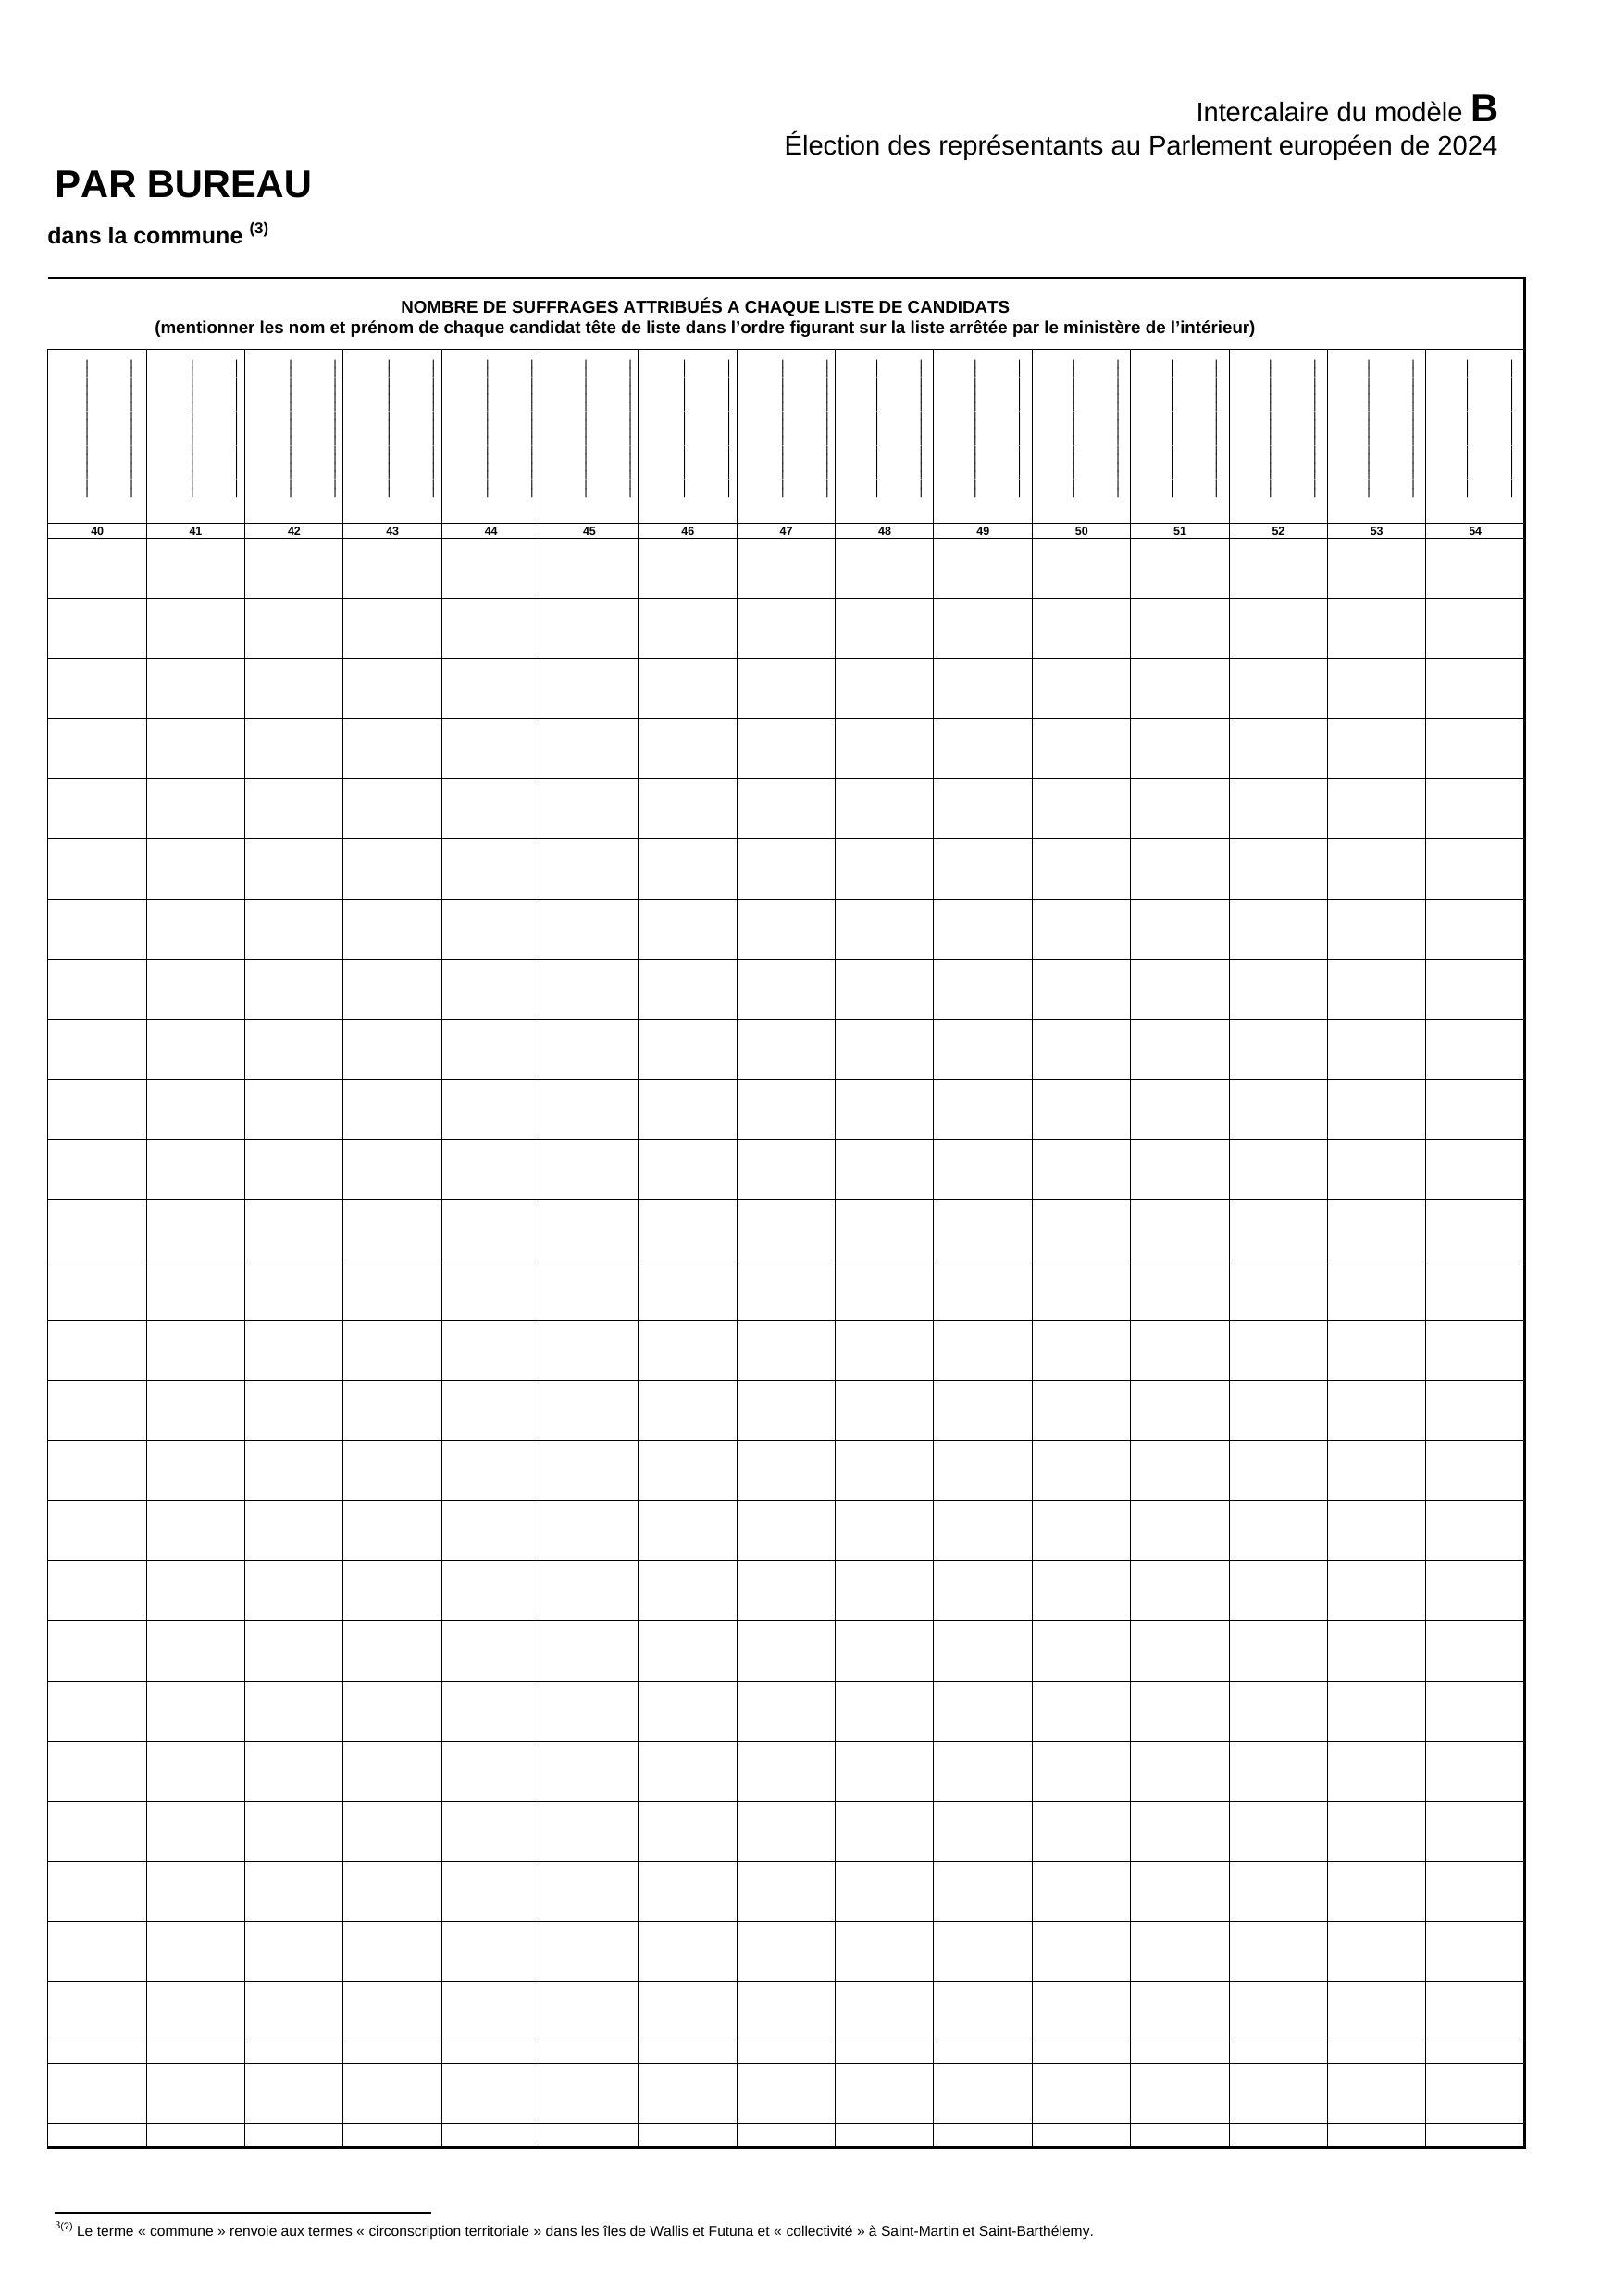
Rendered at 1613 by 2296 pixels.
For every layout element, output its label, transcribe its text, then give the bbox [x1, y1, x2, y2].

table_cell [442, 1682, 540, 1741]
table_cell [934, 1621, 1032, 1681]
table_cell [48, 1862, 146, 1921]
table_cell [442, 2064, 540, 2123]
table_cell [1328, 1200, 1425, 1260]
table_cell [738, 2064, 835, 2123]
table_cell [934, 1982, 1032, 2042]
table_cell [540, 659, 638, 718]
table_cell [1131, 960, 1229, 1019]
table_cell [836, 1561, 933, 1620]
table_cell [738, 1802, 835, 1861]
table_cell [639, 1862, 737, 1921]
table_cell [639, 1441, 737, 1500]
table_cell [1033, 1200, 1130, 1260]
table_cell [1230, 2042, 1327, 2063]
table_cell [1328, 900, 1425, 959]
table_cell 46 [639, 524, 737, 538]
table_cell [540, 1862, 638, 1921]
table_cell [540, 1982, 638, 2042]
table_cell [1131, 1381, 1229, 1440]
table_cell [1230, 1260, 1327, 1320]
table_cell [48, 539, 146, 598]
table_cell [1426, 1321, 1523, 1380]
table_cell [245, 2042, 342, 2063]
table_cell [1328, 1020, 1425, 1079]
table_cell [147, 1260, 244, 1320]
table_cell [1328, 839, 1425, 899]
table_cell [442, 1862, 540, 1921]
table_cell [245, 1441, 342, 1500]
table_cell [836, 539, 933, 598]
table_cell [1426, 1621, 1523, 1681]
table_cell [1230, 960, 1327, 1019]
table_cell [540, 1381, 638, 1440]
table_cell 54 [1426, 524, 1523, 538]
table_cell [738, 2124, 835, 2146]
table_cell [1033, 2064, 1130, 2123]
table_cell [540, 1260, 638, 1320]
table_cell [934, 1802, 1032, 1861]
table_cell [442, 1922, 540, 1981]
table_cell [639, 2042, 737, 2063]
table_cell [245, 1200, 342, 1260]
table_cell [1426, 779, 1523, 838]
table_cell [836, 900, 933, 959]
table_cell [343, 2042, 441, 2063]
table_cell [48, 1140, 146, 1199]
table_cell [1131, 1441, 1229, 1500]
table_cell [343, 1321, 441, 1380]
table_cell [147, 779, 244, 838]
table_cell [343, 1140, 441, 1199]
table_cell [1230, 599, 1327, 658]
table_cell [1131, 1982, 1229, 2042]
table_cell [147, 1321, 244, 1380]
table_cell [1033, 960, 1130, 1019]
table_cell [245, 2124, 342, 2146]
table_cell [1131, 2124, 1229, 2146]
table_cell [738, 1260, 835, 1320]
table_cell [1426, 900, 1523, 959]
table_cell [1230, 539, 1327, 598]
table_cell [442, 1381, 540, 1440]
table_cell [934, 2124, 1032, 2146]
table_cell [48, 1501, 146, 1560]
table_cell [343, 2064, 441, 2123]
table_cell [48, 2042, 146, 2063]
table_cell [639, 1321, 737, 1380]
table_cell [48, 779, 146, 838]
table_cell [1131, 1621, 1229, 1681]
table_cell [245, 1802, 342, 1861]
table_cell [147, 1501, 244, 1560]
table_cell [1131, 599, 1229, 658]
table_cell [639, 1621, 737, 1681]
table_cell [442, 2124, 540, 2146]
table_cell [934, 1080, 1032, 1139]
table_cell [1426, 1802, 1523, 1861]
table_cell [1131, 1260, 1229, 1320]
table_cell [836, 1982, 933, 2042]
table_cell [343, 1501, 441, 1560]
table_cell [147, 839, 244, 899]
table_cell [245, 719, 342, 778]
table_cell [934, 1922, 1032, 1981]
table_cell [1328, 1501, 1425, 1560]
table_cell [48, 2064, 146, 2123]
table_cell [147, 2042, 244, 2063]
table_cell [1328, 659, 1425, 718]
table_cell [1230, 2124, 1327, 2146]
table_cell [1033, 1441, 1130, 1500]
table_cell 44 [442, 524, 540, 538]
table_cell ________________ ________________ [1230, 350, 1327, 523]
table_cell [639, 2064, 737, 2123]
table_cell [639, 1561, 737, 1620]
table_cell [836, 1682, 933, 1741]
table_cell [934, 1381, 1032, 1440]
table_cell [245, 1080, 342, 1139]
table_cell [1426, 1862, 1523, 1921]
table_cell [1230, 1621, 1327, 1681]
table_cell [1426, 960, 1523, 1019]
table_cell [540, 1140, 638, 1199]
table_cell [1230, 1922, 1327, 1981]
table_cell [343, 1802, 441, 1861]
table_cell [442, 1080, 540, 1139]
table_cell [1328, 1802, 1425, 1861]
table_cell [1131, 2042, 1229, 2063]
table_cell [1230, 1742, 1327, 1801]
table_cell 41 [147, 524, 244, 538]
table_cell [1426, 1441, 1523, 1500]
table_cell [836, 2042, 933, 2063]
table_cell [1230, 1682, 1327, 1741]
table_cell [343, 1260, 441, 1320]
table_cell [1230, 1321, 1327, 1380]
table_header NOMBRE DE SUFFRAGES ATTRIBUÉS A CHAQUE LISTE DE CANDIDATS (mentionner les nom et prénom de chaque candidat tête de liste dans l’ordre figurant sur la liste arrêtée par le ministère de l’intérieur) [48, 279, 1523, 349]
table_cell [442, 1321, 540, 1380]
table_cell [1230, 719, 1327, 778]
table_cell [934, 779, 1032, 838]
table_cell [343, 1020, 441, 1079]
table_cell [48, 1682, 146, 1741]
table_cell [1033, 1020, 1130, 1079]
table_cell [1230, 1862, 1327, 1921]
table_cell [639, 539, 737, 598]
table_cell [836, 1802, 933, 1861]
table_cell [836, 1742, 933, 1801]
table_cell ________________ ________________ [245, 350, 342, 523]
table_cell 52 [1230, 524, 1327, 538]
table_cell [1033, 900, 1130, 959]
table_cell [639, 1381, 737, 1440]
table_cell [245, 1621, 342, 1681]
table_cell [1230, 2064, 1327, 2123]
table_cell [934, 1441, 1032, 1500]
table_cell [147, 1140, 244, 1199]
table_cell [1426, 1501, 1523, 1560]
table_cell [1328, 1321, 1425, 1380]
table_cell 40 [48, 524, 146, 538]
table_cell [147, 1862, 244, 1921]
table_cell [540, 1742, 638, 1801]
table_cell [934, 1862, 1032, 1921]
table_cell [639, 1682, 737, 1741]
table_cell [1426, 719, 1523, 778]
table_cell [738, 2042, 835, 2063]
table_cell [639, 1080, 737, 1139]
table_cell [48, 1381, 146, 1440]
table_cell [1426, 1982, 1523, 2042]
table_cell [1328, 960, 1425, 1019]
table_cell [1131, 1020, 1229, 1079]
table_cell [836, 2124, 933, 2146]
table_cell [343, 839, 441, 899]
table_cell [245, 539, 342, 598]
table_cell [147, 1621, 244, 1681]
table_cell [1033, 779, 1130, 838]
table_cell 48 [836, 524, 933, 538]
table_cell [836, 719, 933, 778]
table_cell [934, 659, 1032, 718]
table_cell ________________ ________________ [48, 350, 146, 523]
text Élection des représentants au Parlement européen de 2024 [55, 130, 1498, 161]
table_cell [343, 539, 441, 598]
table_cell [48, 1982, 146, 2042]
table_cell [540, 599, 638, 658]
table_cell [1426, 839, 1523, 899]
table_cell [1426, 2064, 1523, 2123]
table_cell [639, 1802, 737, 1861]
table_cell [1131, 900, 1229, 959]
table_cell [343, 779, 441, 838]
table_cell [738, 659, 835, 718]
table_cell [442, 900, 540, 959]
table_cell [442, 1200, 540, 1260]
table_cell [147, 1561, 244, 1620]
table_cell ________________ ________________ [1328, 350, 1425, 523]
table_cell [1426, 1020, 1523, 1079]
table_cell [836, 1621, 933, 1681]
table_cell [540, 1020, 638, 1079]
table_cell [738, 1621, 835, 1681]
table_cell [836, 2064, 933, 2123]
table_cell [1328, 779, 1425, 838]
table_cell [442, 599, 540, 658]
table_cell [540, 719, 638, 778]
table_cell [1033, 599, 1130, 658]
table_cell [1131, 779, 1229, 838]
table_cell [343, 1862, 441, 1921]
table_cell [738, 900, 835, 959]
table_cell [540, 1501, 638, 1560]
table_cell [1426, 2124, 1523, 2146]
table_cell [934, 1682, 1032, 1741]
table_cell [245, 1561, 342, 1620]
table_cell [1033, 1260, 1130, 1320]
table_cell [1131, 1080, 1229, 1139]
table_cell [245, 1862, 342, 1921]
table_cell [934, 2064, 1032, 2123]
table_cell [48, 1200, 146, 1260]
table_cell [1328, 599, 1425, 658]
table_cell [1426, 599, 1523, 658]
table_cell [540, 1561, 638, 1620]
table_cell [836, 1922, 933, 1981]
text Intercalaire du modèle B [55, 86, 1498, 130]
table_cell [48, 1922, 146, 1981]
table_cell [147, 1080, 244, 1139]
table_cell [1230, 1200, 1327, 1260]
table_cell [1426, 1922, 1523, 1981]
table_cell [1033, 1080, 1130, 1139]
table_cell [48, 1561, 146, 1620]
table_cell [147, 900, 244, 959]
table_cell [48, 839, 146, 899]
table_cell [1131, 719, 1229, 778]
table_cell [343, 659, 441, 718]
table_cell [1328, 2124, 1425, 2146]
table_cell [738, 1441, 835, 1500]
table_cell [738, 1020, 835, 1079]
table_cell [1033, 1742, 1130, 1801]
table_cell [1033, 1922, 1130, 1981]
table_cell [1328, 1260, 1425, 1320]
table_cell [1230, 1441, 1327, 1500]
table_cell [245, 599, 342, 658]
table_cell [1131, 1200, 1229, 1260]
table_cell [1033, 1381, 1130, 1440]
table_cell [1328, 2064, 1425, 2123]
table_cell [738, 599, 835, 658]
table_cell [147, 960, 244, 1019]
table_cell ________________ ________________ [343, 350, 441, 523]
table_cell [1131, 1682, 1229, 1741]
table_cell ________________ ________________ [836, 350, 933, 523]
table_cell [738, 1321, 835, 1380]
table_cell [245, 1381, 342, 1440]
table_cell [343, 1441, 441, 1500]
table_cell [1230, 659, 1327, 718]
table_cell [738, 719, 835, 778]
table_cell [1033, 1862, 1130, 1921]
table_cell [343, 1200, 441, 1260]
table_cell [245, 1020, 342, 1079]
table_cell [245, 900, 342, 959]
table_cell 47 [738, 524, 835, 538]
table_cell [934, 1260, 1032, 1320]
table_cell [540, 539, 638, 598]
table_cell [540, 1621, 638, 1681]
table_cell [540, 960, 638, 1019]
table_cell [1426, 1381, 1523, 1440]
table_cell [836, 1862, 933, 1921]
table_cell [245, 1682, 342, 1741]
table_cell [1230, 1080, 1327, 1139]
table_cell [540, 1682, 638, 1741]
table_cell [1033, 2042, 1130, 2063]
text PAR BUREAU [55, 161, 1557, 205]
table_cell [738, 1862, 835, 1921]
table_cell [245, 1742, 342, 1801]
table_cell [245, 1501, 342, 1560]
table_cell [245, 779, 342, 838]
table_cell [245, 1922, 342, 1981]
table_cell [639, 599, 737, 658]
table_cell [1131, 539, 1229, 598]
table_cell [48, 1742, 146, 1801]
table_cell [1033, 1682, 1130, 1741]
table_cell [639, 900, 737, 959]
table_cell [1230, 1561, 1327, 1620]
table_cell [245, 1321, 342, 1380]
table_cell [245, 960, 342, 1019]
table_cell [738, 1982, 835, 2042]
table_cell 51 [1131, 524, 1229, 538]
table_cell [540, 2042, 638, 2063]
table_cell [1033, 2124, 1130, 2146]
table_cell [1426, 1080, 1523, 1139]
table_cell [738, 539, 835, 598]
table_cell [1426, 539, 1523, 598]
table_cell [738, 779, 835, 838]
table_cell [1328, 1561, 1425, 1620]
table_cell [1230, 1020, 1327, 1079]
table_cell [1131, 839, 1229, 899]
table_cell [245, 1140, 342, 1199]
table_cell [48, 1080, 146, 1139]
table_cell [1426, 659, 1523, 718]
table_cell [1328, 539, 1425, 598]
text dans la commune () [41, 218, 1557, 250]
table_cell [934, 1742, 1032, 1801]
table_cell ________________ ________________ [639, 350, 737, 523]
table_cell [343, 1561, 441, 1620]
table_cell [1033, 1802, 1130, 1861]
table_cell [639, 719, 737, 778]
table_cell [343, 1982, 441, 2042]
table_cell 42 [245, 524, 342, 538]
table_cell [540, 1441, 638, 1500]
table_cell [540, 1200, 638, 1260]
table_cell [147, 1742, 244, 1801]
table_cell [48, 960, 146, 1019]
table_cell [147, 1381, 244, 1440]
table_cell [1426, 1682, 1523, 1741]
table_cell [48, 1260, 146, 1320]
table_cell [147, 1020, 244, 1079]
table_cell [1230, 1982, 1327, 2042]
table_cell [1033, 1982, 1130, 2042]
table_cell 53 [1328, 524, 1425, 538]
table_cell [343, 1682, 441, 1741]
table_cell [934, 900, 1032, 959]
table_cell [147, 659, 244, 718]
table_cell [836, 659, 933, 718]
table_cell [540, 1321, 638, 1380]
table_cell [934, 1501, 1032, 1560]
table_cell [1131, 2064, 1229, 2123]
table_cell [639, 1260, 737, 1320]
table_cell [540, 839, 638, 899]
table_cell ________________ ________________ [738, 350, 835, 523]
table_cell [639, 1501, 737, 1560]
table_cell [1131, 1802, 1229, 1861]
table_cell [442, 1501, 540, 1560]
table_cell [442, 1260, 540, 1320]
table_cell [442, 1802, 540, 1861]
table_cell [540, 900, 638, 959]
table_cell [1033, 1140, 1130, 1199]
table_cell [245, 2064, 342, 2123]
table_cell [1230, 1140, 1327, 1199]
table_cell [1131, 1501, 1229, 1560]
table_cell [343, 900, 441, 959]
table_cell [836, 779, 933, 838]
table_cell [1426, 1260, 1523, 1320]
table_cell [442, 1742, 540, 1801]
table_cell [1426, 2042, 1523, 2063]
table_cell [836, 1140, 933, 1199]
table_cell [343, 1080, 441, 1139]
table_cell [934, 1561, 1032, 1620]
table_cell [48, 719, 146, 778]
table_cell ________________ ________________ [934, 350, 1032, 523]
table_cell [738, 1080, 835, 1139]
table_cell [147, 599, 244, 658]
table_cell [442, 659, 540, 718]
table_cell [836, 1020, 933, 1079]
table_cell [147, 719, 244, 778]
table_cell [1426, 1200, 1523, 1260]
table_cell [1033, 1321, 1130, 1380]
table_cell [343, 1621, 441, 1681]
table_cell [1033, 1561, 1130, 1620]
table_cell [836, 960, 933, 1019]
table_cell [934, 539, 1032, 598]
table_cell [1230, 779, 1327, 838]
table_cell [836, 839, 933, 899]
table_cell [147, 2064, 244, 2123]
table_cell [738, 1501, 835, 1560]
table_cell [245, 1982, 342, 2042]
table_cell [442, 960, 540, 1019]
table_cell [1426, 1561, 1523, 1620]
table_cell [1328, 1080, 1425, 1139]
table_cell [48, 1802, 146, 1861]
table_cell [540, 779, 638, 838]
table_cell [442, 1441, 540, 1500]
table_cell [934, 1321, 1032, 1380]
table_cell [48, 659, 146, 718]
table_cell [738, 1381, 835, 1440]
table_cell [639, 839, 737, 899]
table_cell [343, 1381, 441, 1440]
table_cell [1131, 1561, 1229, 1620]
table_cell [540, 2124, 638, 2146]
table_cell [147, 1802, 244, 1861]
table_cell [442, 1140, 540, 1199]
table_cell [48, 1441, 146, 1500]
table_cell [1131, 1862, 1229, 1921]
table_cell [934, 1200, 1032, 1260]
table_cell [540, 1802, 638, 1861]
table_cell [738, 839, 835, 899]
table_cell [1033, 659, 1130, 718]
table_cell [48, 1321, 146, 1380]
table_cell [738, 1682, 835, 1741]
table_cell [245, 659, 342, 718]
table_cell [442, 1982, 540, 2042]
table_cell [934, 960, 1032, 1019]
table_cell [1131, 1922, 1229, 1981]
table_cell [836, 599, 933, 658]
table_cell [1033, 1621, 1130, 1681]
table_cell 50 [1033, 524, 1130, 538]
table_cell [934, 599, 1032, 658]
table_cell [738, 1140, 835, 1199]
table_cell [540, 2064, 638, 2123]
table_cell [48, 1020, 146, 1079]
table_cell [1230, 1802, 1327, 1861]
table_cell [1230, 900, 1327, 959]
table_cell [639, 1020, 737, 1079]
table_cell [934, 1020, 1032, 1079]
table_cell [738, 1742, 835, 1801]
table_cell [442, 1621, 540, 1681]
table_cell [1328, 1140, 1425, 1199]
table_cell [1230, 839, 1327, 899]
table_cell [738, 1561, 835, 1620]
table_cell [934, 1140, 1032, 1199]
table_cell [639, 1922, 737, 1981]
table_cell [343, 1922, 441, 1981]
table_cell 49 [934, 524, 1032, 538]
table_cell [1328, 1682, 1425, 1741]
table_cell [1033, 1501, 1130, 1560]
table_cell [442, 839, 540, 899]
table_cell [836, 1260, 933, 1320]
table_cell [1328, 1742, 1425, 1801]
table_cell ________________ ________________ [1033, 350, 1130, 523]
table_cell [1328, 1621, 1425, 1681]
table_cell [442, 719, 540, 778]
table_cell [836, 1501, 933, 1560]
table_cell [639, 779, 737, 838]
table_cell [147, 2124, 244, 2146]
table_cell [1426, 1742, 1523, 1801]
table_cell [1426, 1140, 1523, 1199]
table_cell [1230, 1381, 1327, 1440]
table_cell [343, 719, 441, 778]
table_cell [639, 659, 737, 718]
table_cell [639, 1200, 737, 1260]
table_cell [48, 2124, 146, 2146]
table_cell [934, 2042, 1032, 2063]
table_cell [147, 1441, 244, 1500]
table_cell [836, 1441, 933, 1500]
table_cell [442, 1020, 540, 1079]
table_cell [934, 719, 1032, 778]
table_cell [934, 839, 1032, 899]
table_cell [639, 1140, 737, 1199]
table_cell [738, 1922, 835, 1981]
table_cell ________________ ________________ [1131, 350, 1229, 523]
table_cell ________________ ________________ [147, 350, 244, 523]
table_cell [836, 1080, 933, 1139]
table_cell ________________ ________________ [540, 350, 638, 523]
table_cell [1033, 719, 1130, 778]
table_cell ________________ ________________ [1426, 350, 1523, 523]
table_cell [1131, 1140, 1229, 1199]
table_cell [639, 2124, 737, 2146]
table_cell [1328, 1441, 1425, 1500]
table_cell [1230, 1501, 1327, 1560]
table_cell [1328, 1922, 1425, 1981]
table_cell [540, 1080, 638, 1139]
table_cell ________________ ________________ [442, 350, 540, 523]
table_cell [1328, 2042, 1425, 2063]
table_cell [836, 1381, 933, 1440]
text (?) Le terme « commune » renvoie aux termes « circonscription territoriale » dans les îles de Wallis et Futuna et « collectivité » à Saint-Martin et Saint-Barthélemy. [55, 2218, 1557, 2240]
table_cell [147, 1682, 244, 1741]
table_cell [147, 1922, 244, 1981]
table_cell [147, 1982, 244, 2042]
table_cell [639, 1982, 737, 2042]
table_cell [147, 1200, 244, 1260]
table_cell [836, 1200, 933, 1260]
table_cell [836, 1321, 933, 1380]
table_cell [738, 1200, 835, 1260]
table_cell [442, 539, 540, 598]
table_cell [1131, 1742, 1229, 1801]
table_cell [343, 2124, 441, 2146]
table_cell [343, 1742, 441, 1801]
table_cell [1328, 1381, 1425, 1440]
table_cell [639, 1742, 737, 1801]
table_cell [639, 960, 737, 1019]
table_cell [147, 539, 244, 598]
table_cell [738, 960, 835, 1019]
table_cell [442, 779, 540, 838]
table_cell [245, 839, 342, 899]
table_cell [1131, 1321, 1229, 1380]
table_cell [343, 960, 441, 1019]
table_cell [343, 599, 441, 658]
table_cell [540, 1922, 638, 1981]
table_cell [1328, 719, 1425, 778]
table_cell 45 [540, 524, 638, 538]
table_cell [48, 599, 146, 658]
table_cell [1131, 659, 1229, 718]
table_cell [1033, 839, 1130, 899]
table_cell [442, 2042, 540, 2063]
table_cell [442, 1561, 540, 1620]
table_cell [48, 900, 146, 959]
table_cell [1328, 1982, 1425, 2042]
table_cell 43 [343, 524, 441, 538]
table_cell [48, 1621, 146, 1681]
table_cell [1033, 539, 1130, 598]
table_cell [1328, 1862, 1425, 1921]
table_cell [245, 1260, 342, 1320]
